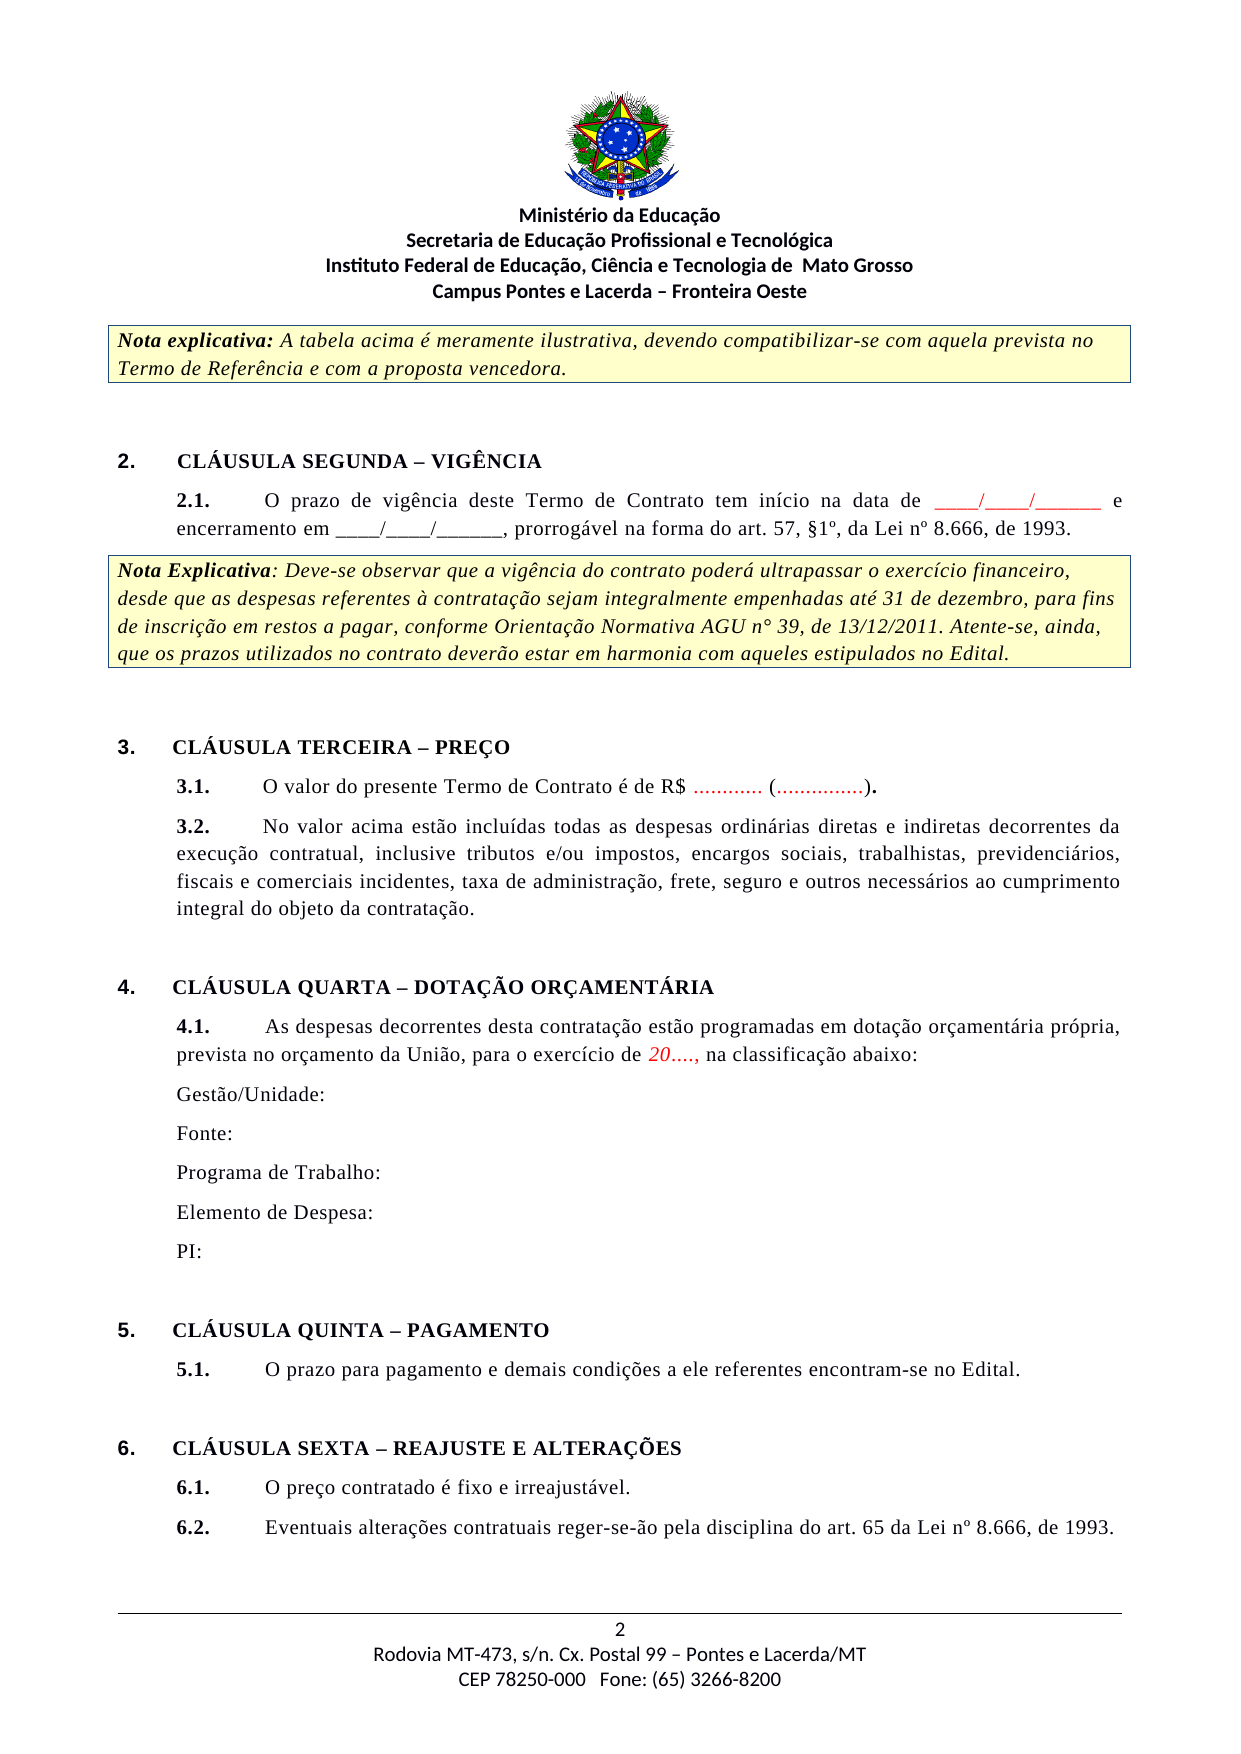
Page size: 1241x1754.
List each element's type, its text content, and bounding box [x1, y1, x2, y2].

list CLÁUSULA QUARTA – DOTAÇÃO ORÇAMENTÁRIA [117, 975, 1122, 999]
list O prazo para pagamento e demais condições a ele referentes encontram-se no Edital. [176, 1357, 1122, 1381]
picture [558, 88, 682, 202]
list No valor acima estão incluídas todas as despesas ordinárias diretas e indiretas decorrentes da execução contratual, inclusive tributos e/ou impostos, encargos sociais, trabalhistas, previdenciários, fiscais e comerciais incidentes, taxa de administração, frete, seguro e outros necessários ao cumprimento integral do objeto da contratação. [176, 813, 1122, 920]
list CLÁUSULA QUINTA – PAGAMENTO [117, 1318, 1122, 1342]
list As despesas decorrentes desta contratação estão programadas em dotação orçamentária própria, prevista no orçamento da União, para o exercício de 20...., na classificação abaixo: [176, 1014, 1122, 1066]
text Gestão/Unidade: [176, 1081, 1122, 1106]
list Eventuais alterações contratuais reger-se-ão pela disciplina do art. 65 da Lei nº 8.666, de 1993. [176, 1515, 1122, 1539]
text Elemento de Despesa: [176, 1199, 1122, 1224]
text PI: [176, 1239, 1122, 1263]
list CLÁUSULA SEGUNDA – VIGÊNCIA [117, 449, 1122, 473]
list O prazo de vigência deste Termo de Contrato tem início na data de ____/____/______ e encerramento em ____/____/______, prorrogável na forma do art. 57, §1º, da Lei nº 8.666, de 1993. [176, 488, 1122, 540]
text Fonte: [176, 1121, 1122, 1145]
list CLÁUSULA TERCEIRA – PREÇO [117, 735, 1122, 759]
list O valor do presente Termo de Contrato é de R$ ............ (...............). [176, 774, 1122, 798]
text Nota explicativa: A tabela acima é meramente ilustrativa, devendo compatibilizar-se com aquela prevista no Termo de Referência e com a proposta vencedora. [109, 326, 1130, 382]
list O preço contratado é fixo e irreajustável. [176, 1475, 1122, 1499]
text Nota Explicativa: Deve-se observar que a vigência do contrato poderá ultrapassar o exercício financeiro, desde que as despesas referentes à contratação sejam integralmente empenhadas até 31 de dezembro, para fins de inscrição em restos a pagar, conforme Orientação Normativa AGU n° 39, de 13/12/2011. Atente-se, ainda, que os prazos utilizados no contrato deverão estar em harmonia com aqueles estipulados no Edital. [109, 556, 1130, 667]
text Programa de Trabalho: [176, 1160, 1122, 1184]
list CLÁUSULA SEXTA – REAJUSTE E ALTERAÇÕES [117, 1436, 1122, 1460]
